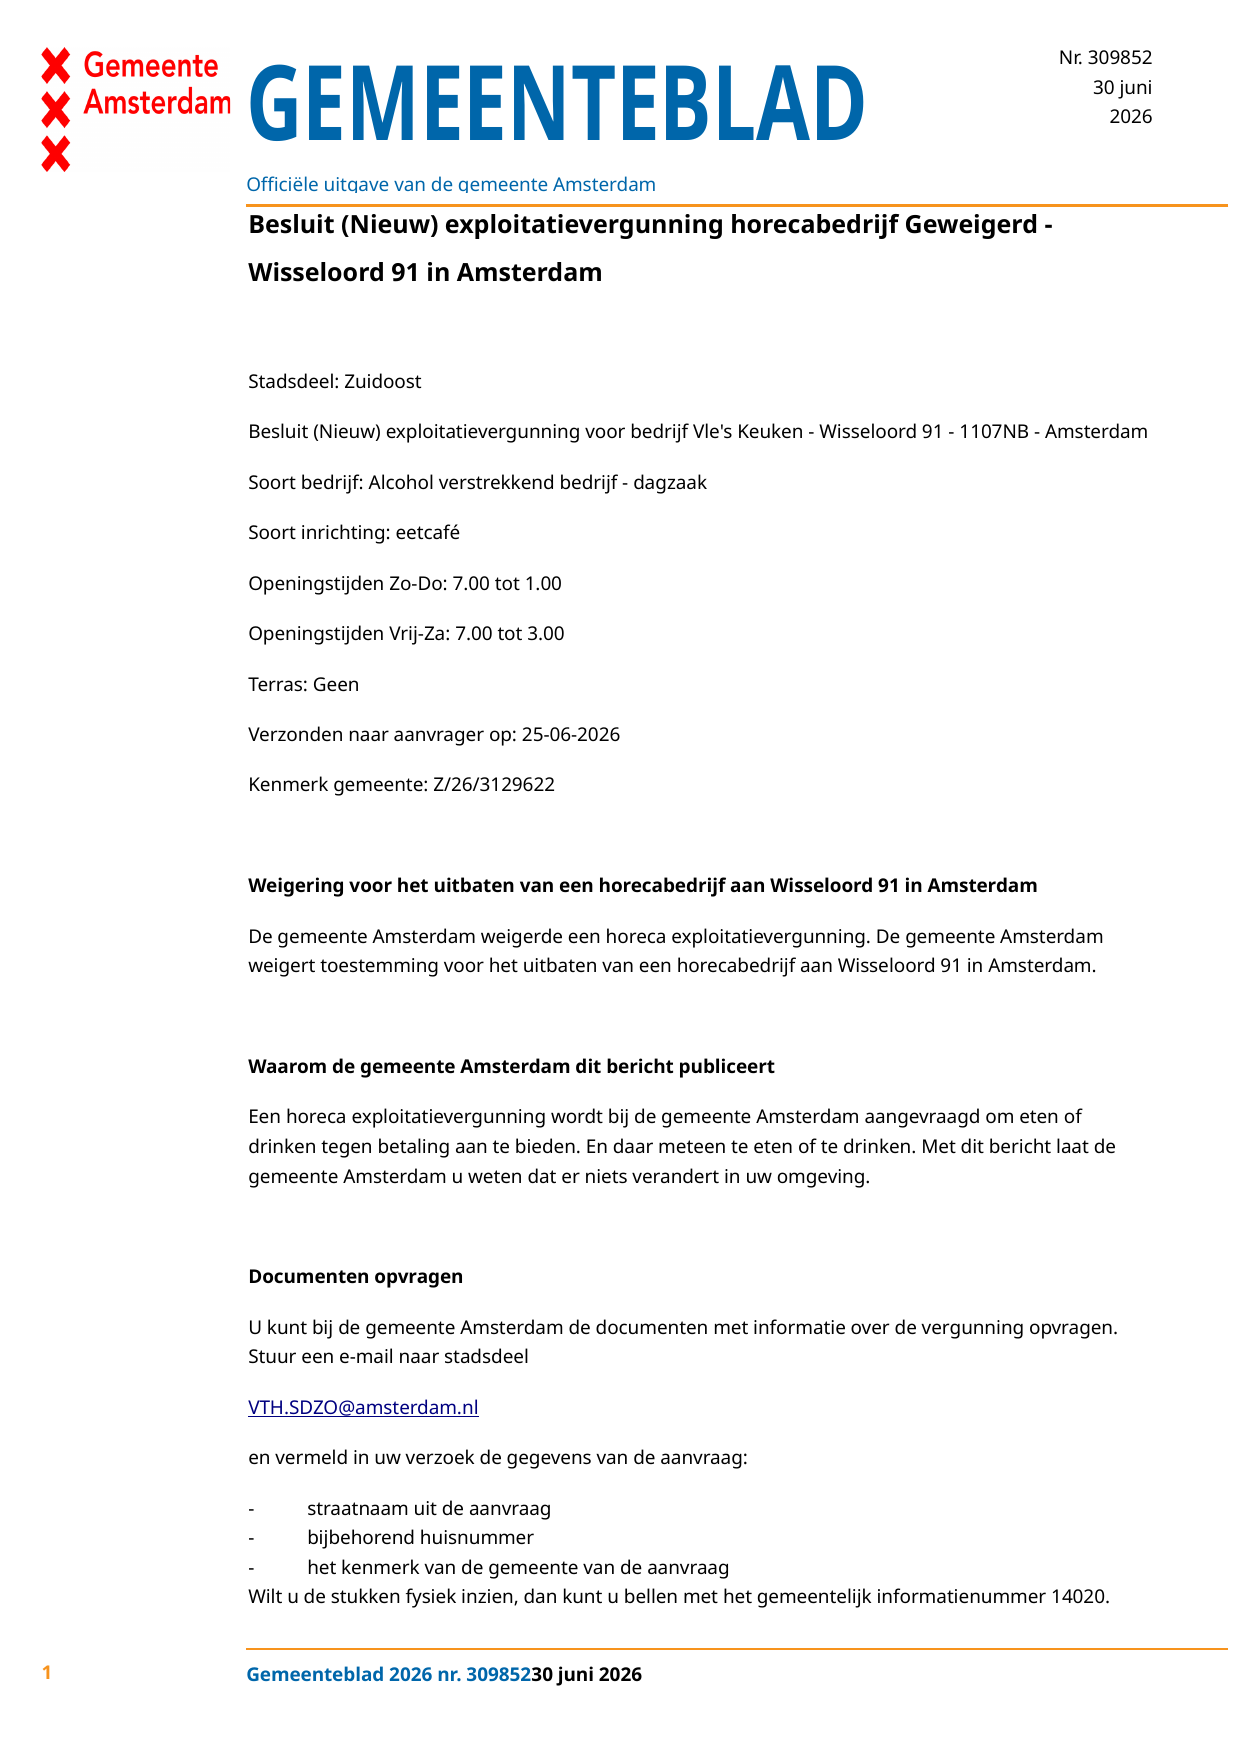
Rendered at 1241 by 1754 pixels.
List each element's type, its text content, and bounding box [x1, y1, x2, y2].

picture [41, 47, 231, 172]
text Een horeca exploitatievergunning wordt bij de gemeente Amsterdam aangevraagd om eten of drinken tegen betaling aan te bieden. En daar meteen te eten of te drinken. Met dit bericht laat de gemeente Amsterdam u weten dat er niets verandert in uw omgeving. [248, 1104, 1152, 1189]
text Soort inrichting: eetcafé [248, 519, 1152, 545]
text Kenmerk gemeente: Z/26/3129622 [248, 772, 1152, 797]
text Besluit (Nieuw) exploitatievergunning horecabedrijf Geweigerd - Wisseloord 91 in Amsterdam [248, 207, 1152, 288]
text Terras: Geen [248, 671, 1152, 697]
text Verzonden naar aanvrager op: 25-06-2026 [248, 721, 1152, 747]
text Openingstijden Zo-Do: 7.00 tot 1.00 [248, 570, 1152, 596]
text Openingstijden Vrij-Za: 7.00 tot 3.00 [248, 620, 1152, 646]
text VTH.SDZO@amsterdam.nl [248, 1394, 1152, 1420]
text Weigering voor het uitbaten van een horecabedrijf aan Wisseloord 91 in Amsterdam [248, 872, 1152, 898]
text Besluit (Nieuw) exploitatievergunning voor bedrijf Vle's Keuken - Wisseloord 91 - 1107NB - Amsterdam [248, 419, 1152, 444]
text U kunt bij de gemeente Amsterdam de documenten met informatie over de vergunning opvragen. Stuur een e-mail naar stadsdeel [248, 1314, 1152, 1369]
list bijbehorend huisnummer [248, 1524, 1152, 1550]
list het kenmerk van de gemeente van de aanvraag [248, 1554, 1152, 1580]
text en vermeld in uw verzoek de gegevens van de aanvraag: [248, 1444, 1152, 1470]
text Soort bedrijf: Alcohol verstrekkend bedrijf - dagzaak [248, 469, 1152, 495]
text Waarom de gemeente Amsterdam dit bericht publiceert [248, 1053, 1152, 1079]
text Wilt u de stukken fysiek inzien, dan kunt u bellen met het gemeentelijk informatienummer 14020. [248, 1584, 1152, 1609]
text Stadsdeel: Zuidoost [248, 368, 1152, 394]
text Documenten opvragen [248, 1264, 1152, 1289]
list straatnaam uit de aanvraag [248, 1495, 1152, 1521]
text De gemeente Amsterdam weigerde een horeca exploitatievergunning. De gemeente Amsterdam weigert toestemming voor het uitbaten van een horecabedrijf aan Wisseloord 91 in Amsterdam. [248, 923, 1152, 978]
